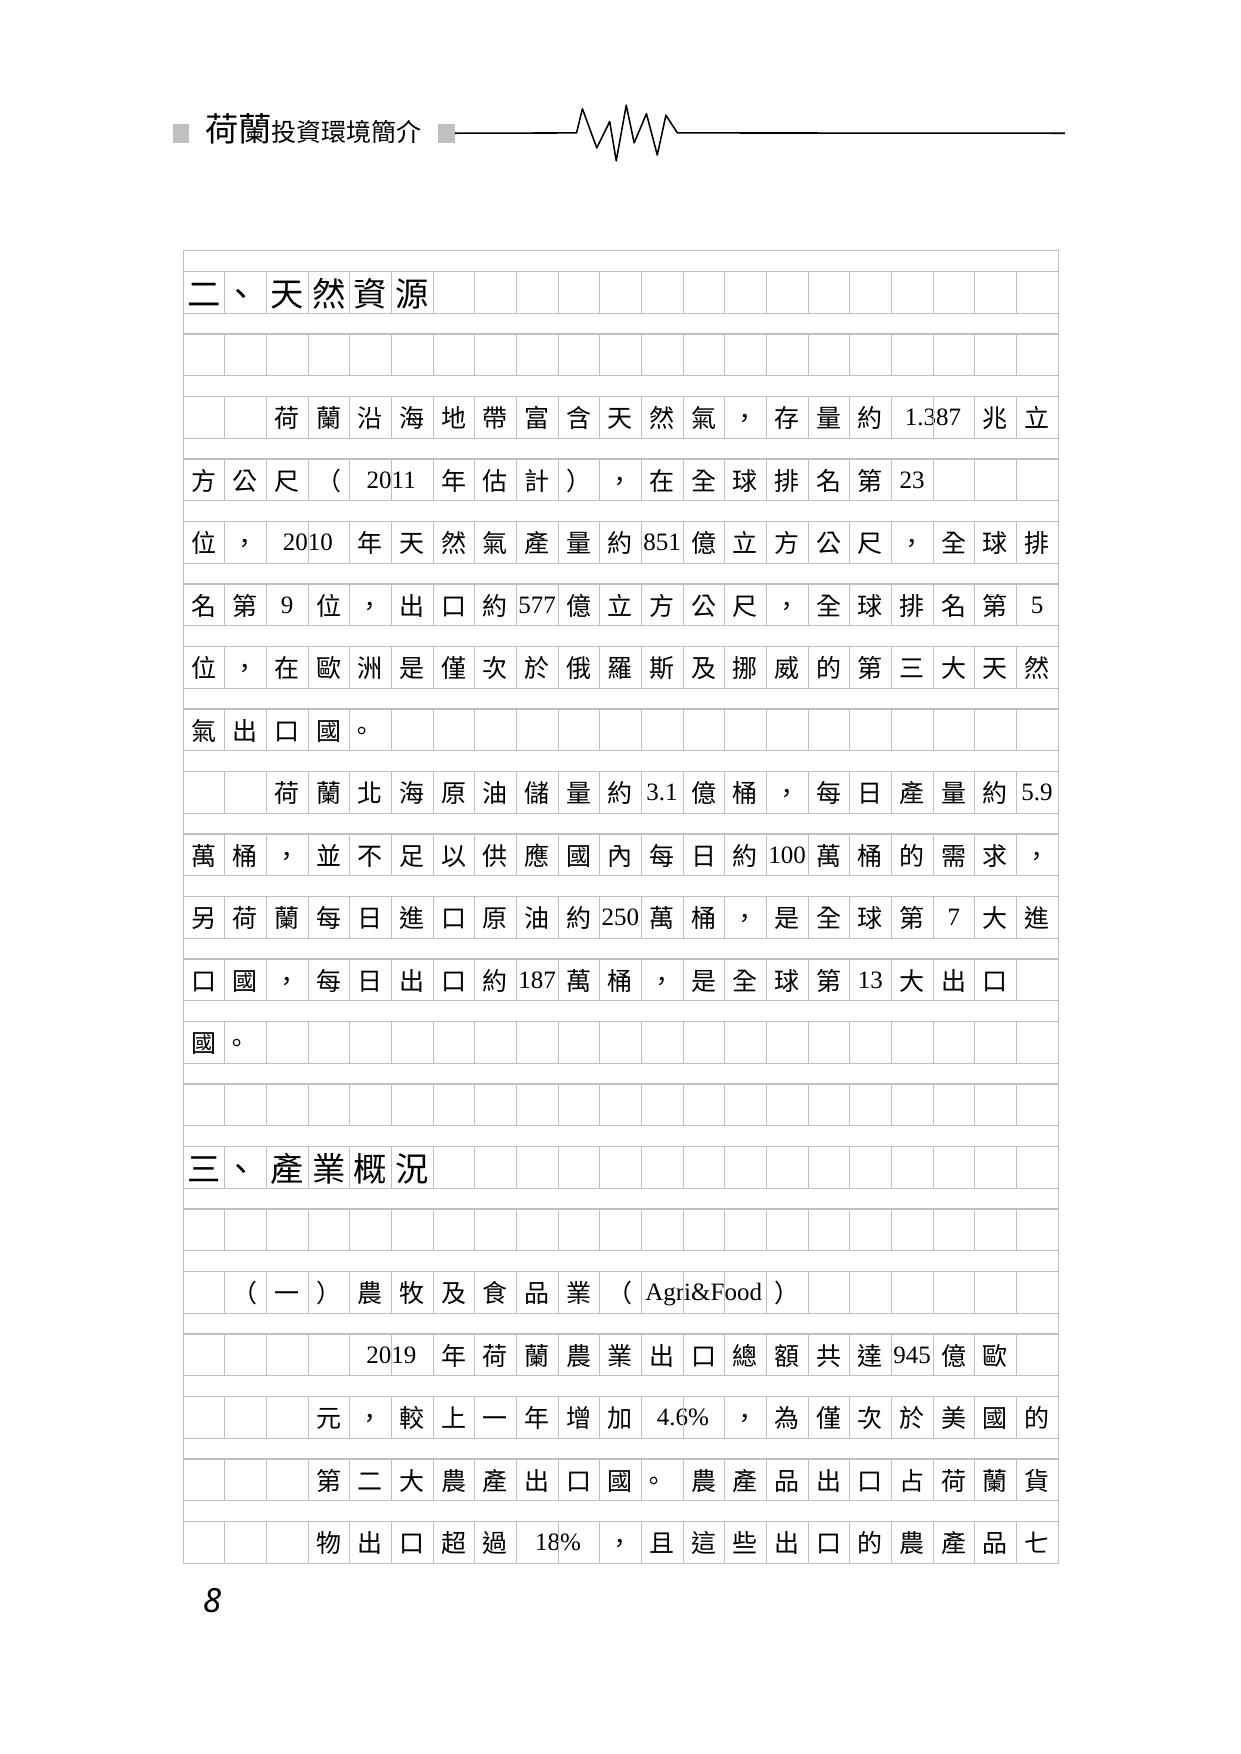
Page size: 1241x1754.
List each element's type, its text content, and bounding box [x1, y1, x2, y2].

text 二、天然資源 [225, 272, 266, 313]
text 三、產業概況 [725, 1147, 766, 1188]
text 三、產業概況 [434, 1147, 474, 1188]
text 二、天然資源 [475, 272, 516, 313]
text 二、天然資源 [642, 272, 683, 313]
text （一）農牧及食品業（Agri&Food） [517, 1272, 558, 1313]
text 二、天然資源 [975, 272, 1016, 313]
text 三、產業概況 [475, 1147, 516, 1188]
text （一）農牧及食品業（Agri&Food） [600, 1272, 641, 1313]
text 荷蘭沿海地帶富含天然氣，存量約1.387兆立方公尺（2011年估計），在全球排名第23位，2010年天然氣產量約851億立方公尺，全球排名第9位，出口約577億立方公尺，全球排名第5位，在歐洲是僅次於俄羅斯及挪威的第三大天然氣出口國。 [184, 439, 1058, 458]
text 二、天然資源 [684, 272, 724, 313]
text 荷蘭北海原油儲量約3.1億桶，每日產量約5.9萬桶，並不足以供應國內每日約100萬桶的需求，另荷蘭每日進口原油約250萬桶，是全球第7大進口國，每日出口約187萬桶，是全球第13大出口國。 [184, 814, 1058, 833]
text （一）農牧及食品業（Agri&Food） [207, 1251, 1058, 1271]
text 荷蘭沿海地帶富含天然氣，存量約1.387兆立方公尺（2011年估計），在全球排名第23位，2010年天然氣產量約851億立方公尺，全球排名第9位，出口約577億立方公尺，全球排名第5位，在歐洲是僅次於俄羅斯及挪威的第三大天然氣出口國。 [184, 564, 1058, 583]
text 三、產業概況 [184, 1126, 1058, 1146]
text 三、產業概況 [934, 1147, 974, 1188]
text 二、天然資源 [850, 272, 891, 313]
text （一）農牧及食品業（Agri&Food） [350, 1272, 391, 1313]
text 2019年荷蘭農業出口總額共達945億歐元，較上一年增加4.6%，為僅次於美國的第二大農產出口國。農產品出口占荷蘭貨物出口超過18%，且這些出口的農產品七成以上是荷蘭本土生產，僅27.5%是自境外經荷蘭轉運。進口農產方面則為614億歐元，農牧產業貿易順差達305億歐元是歷史上首次超過300億歐元。 [281, 1501, 1058, 1521]
text 三、產業概況 [600, 1147, 641, 1188]
text 三、產業概況 [309, 1147, 349, 1188]
text （一）農牧及食品業（Agri&Food） [1017, 1272, 1058, 1313]
text （一）農牧及食品業（Agri&Food） [434, 1272, 474, 1313]
text 2019年荷蘭農業出口總額共達945億歐元，較上一年增加4.6%，為僅次於美國的第二大農產出口國。農產品出口占荷蘭貨物出口超過18%，且這些出口的農產品七成以上是荷蘭本土生產，僅27.5%是自境外經荷蘭轉運。進口農產方面則為614億歐元，農牧產業貿易順差達305億歐元是歷史上首次超過300億歐元。 [281, 1376, 1058, 1396]
text （一）農牧及食品業（Agri&Food） [642, 1272, 683, 1313]
text （一）農牧及食品業（Agri&Food） [392, 1272, 433, 1313]
text 二、天然資源 [184, 272, 224, 313]
text 二、天然資源 [350, 272, 391, 313]
text 荷蘭北海原油儲量約3.1億桶，每日產量約5.9萬桶，並不足以供應國內每日約100萬桶的需求，另荷蘭每日進口原油約250萬桶，是全球第7大進口國，每日出口約187萬桶，是全球第13大出口國。 [184, 1001, 1058, 1021]
text 三、產業概況 [684, 1147, 724, 1188]
text 荷蘭沿海地帶富含天然氣，存量約1.387兆立方公尺（2011年估計），在全球排名第23位，2010年天然氣產量約851億立方公尺，全球排名第9位，出口約577億立方公尺，全球排名第5位，在歐洲是僅次於俄羅斯及挪威的第三大天然氣出口國。 [184, 376, 1058, 396]
text 二、天然資源 [767, 272, 808, 313]
text （一）農牧及食品業（Agri&Food） [809, 1272, 849, 1313]
text （一）農牧及食品業（Agri&Food） [725, 1272, 766, 1313]
text 二、天然資源 [892, 272, 933, 313]
text （一）農牧及食品業（Agri&Food） [934, 1272, 974, 1313]
text 三、產業概況 [517, 1147, 558, 1188]
text 二、天然資源 [392, 272, 433, 313]
text 二、天然資源 [267, 272, 308, 313]
text 三、產業概況 [350, 1147, 391, 1188]
text 荷蘭北海原油儲量約3.1億桶，每日產量約5.9萬桶，並不足以供應國內每日約100萬桶的需求，另荷蘭每日進口原油約250萬桶，是全球第7大進口國，每日出口約187萬桶，是全球第13大出口國。 [184, 876, 1058, 896]
text （一）農牧及食品業（Agri&Food） [225, 1272, 266, 1313]
text （一）農牧及食品業（Agri&Food） [684, 1272, 724, 1313]
text 三、產業概況 [392, 1147, 433, 1188]
text 荷蘭沿海地帶富含天然氣，存量約1.387兆立方公尺（2011年估計），在全球排名第23位，2010年天然氣產量約851億立方公尺，全球排名第9位，出口約577億立方公尺，全球排名第5位，在歐洲是僅次於俄羅斯及挪威的第三大天然氣出口國。 [184, 689, 1058, 708]
text 二、天然資源 [559, 272, 599, 313]
text 二、天然資源 [309, 272, 349, 313]
text 三、產業概況 [559, 1147, 599, 1188]
text 二、天然資源 [434, 272, 474, 313]
text 荷蘭北海原油儲量約3.1億桶，每日產量約5.9萬桶，並不足以供應國內每日約100萬桶的需求，另荷蘭每日進口原油約250萬桶，是全球第7大進口國，每日出口約187萬桶，是全球第13大出口國。 [184, 939, 1058, 958]
text 2019年荷蘭農業出口總額共達945億歐元，較上一年增加4.6%，為僅次於美國的第二大農產出口國。農產品出口占荷蘭貨物出口超過18%，且這些出口的農產品七成以上是荷蘭本土生產，僅27.5%是自境外經荷蘭轉運。進口農產方面則為614億歐元，農牧產業貿易順差達305億歐元是歷史上首次超過300億歐元。 [281, 1314, 1058, 1333]
text （一）農牧及食品業（Agri&Food） [267, 1272, 308, 1313]
text 三、產業概況 [809, 1147, 849, 1188]
text 荷蘭沿海地帶富含天然氣，存量約1.387兆立方公尺（2011年估計），在全球排名第23位，2010年天然氣產量約851億立方公尺，全球排名第9位，出口約577億立方公尺，全球排名第5位，在歐洲是僅次於俄羅斯及挪威的第三大天然氣出口國。 [184, 626, 1058, 646]
text 三、產業概況 [642, 1147, 683, 1188]
text （一）農牧及食品業（Agri&Food） [767, 1272, 808, 1313]
text （一）農牧及食品業（Agri&Food） [475, 1272, 516, 1313]
text 二、天然資源 [809, 272, 849, 313]
text 三、產業概況 [850, 1147, 891, 1188]
text 荷蘭北海原油儲量約3.1億桶，每日產量約5.9萬桶，並不足以供應國內每日約100萬桶的需求，另荷蘭每日進口原油約250萬桶，是全球第7大進口國，每日出口約187萬桶，是全球第13大出口國。 [184, 751, 1058, 771]
text 三、產業概況 [975, 1147, 1016, 1188]
text （一）農牧及食品業（Agri&Food） [892, 1272, 933, 1313]
text 二、天然資源 [934, 272, 974, 313]
text 三、產業概況 [892, 1147, 933, 1188]
text （一）農牧及食品業（Agri&Food） [559, 1272, 599, 1313]
text （一）農牧及食品業（Agri&Food） [975, 1272, 1016, 1313]
text 三、產業概況 [184, 1147, 224, 1188]
text 二、天然資源 [184, 251, 1058, 271]
text （一）農牧及食品業（Agri&Food） [207, 1272, 224, 1313]
text 三、產業概況 [1017, 1147, 1058, 1188]
text 三、產業概況 [767, 1147, 808, 1188]
text （一）農牧及食品業（Agri&Food） [850, 1272, 891, 1313]
text （一）農牧及食品業（Agri&Food） [309, 1272, 349, 1313]
text 二、天然資源 [725, 272, 766, 313]
text 2019年荷蘭農業出口總額共達945億歐元，較上一年增加4.6%，為僅次於美國的第二大農產出口國。農產品出口占荷蘭貨物出口超過18%，且這些出口的農產品七成以上是荷蘭本土生產，僅27.5%是自境外經荷蘭轉運。進口農產方面則為614億歐元，農牧產業貿易順差達305億歐元是歷史上首次超過300億歐元。 [281, 1439, 1058, 1458]
text 三、產業概況 [225, 1147, 266, 1188]
text 二、天然資源 [1017, 272, 1058, 313]
text 荷蘭沿海地帶富含天然氣，存量約1.387兆立方公尺（2011年估計），在全球排名第23位，2010年天然氣產量約851億立方公尺，全球排名第9位，出口約577億立方公尺，全球排名第5位，在歐洲是僅次於俄羅斯及挪威的第三大天然氣出口國。 [184, 501, 1058, 521]
text 二、天然資源 [517, 272, 558, 313]
text 二、天然資源 [600, 272, 641, 313]
text 三、產業概況 [267, 1147, 308, 1188]
